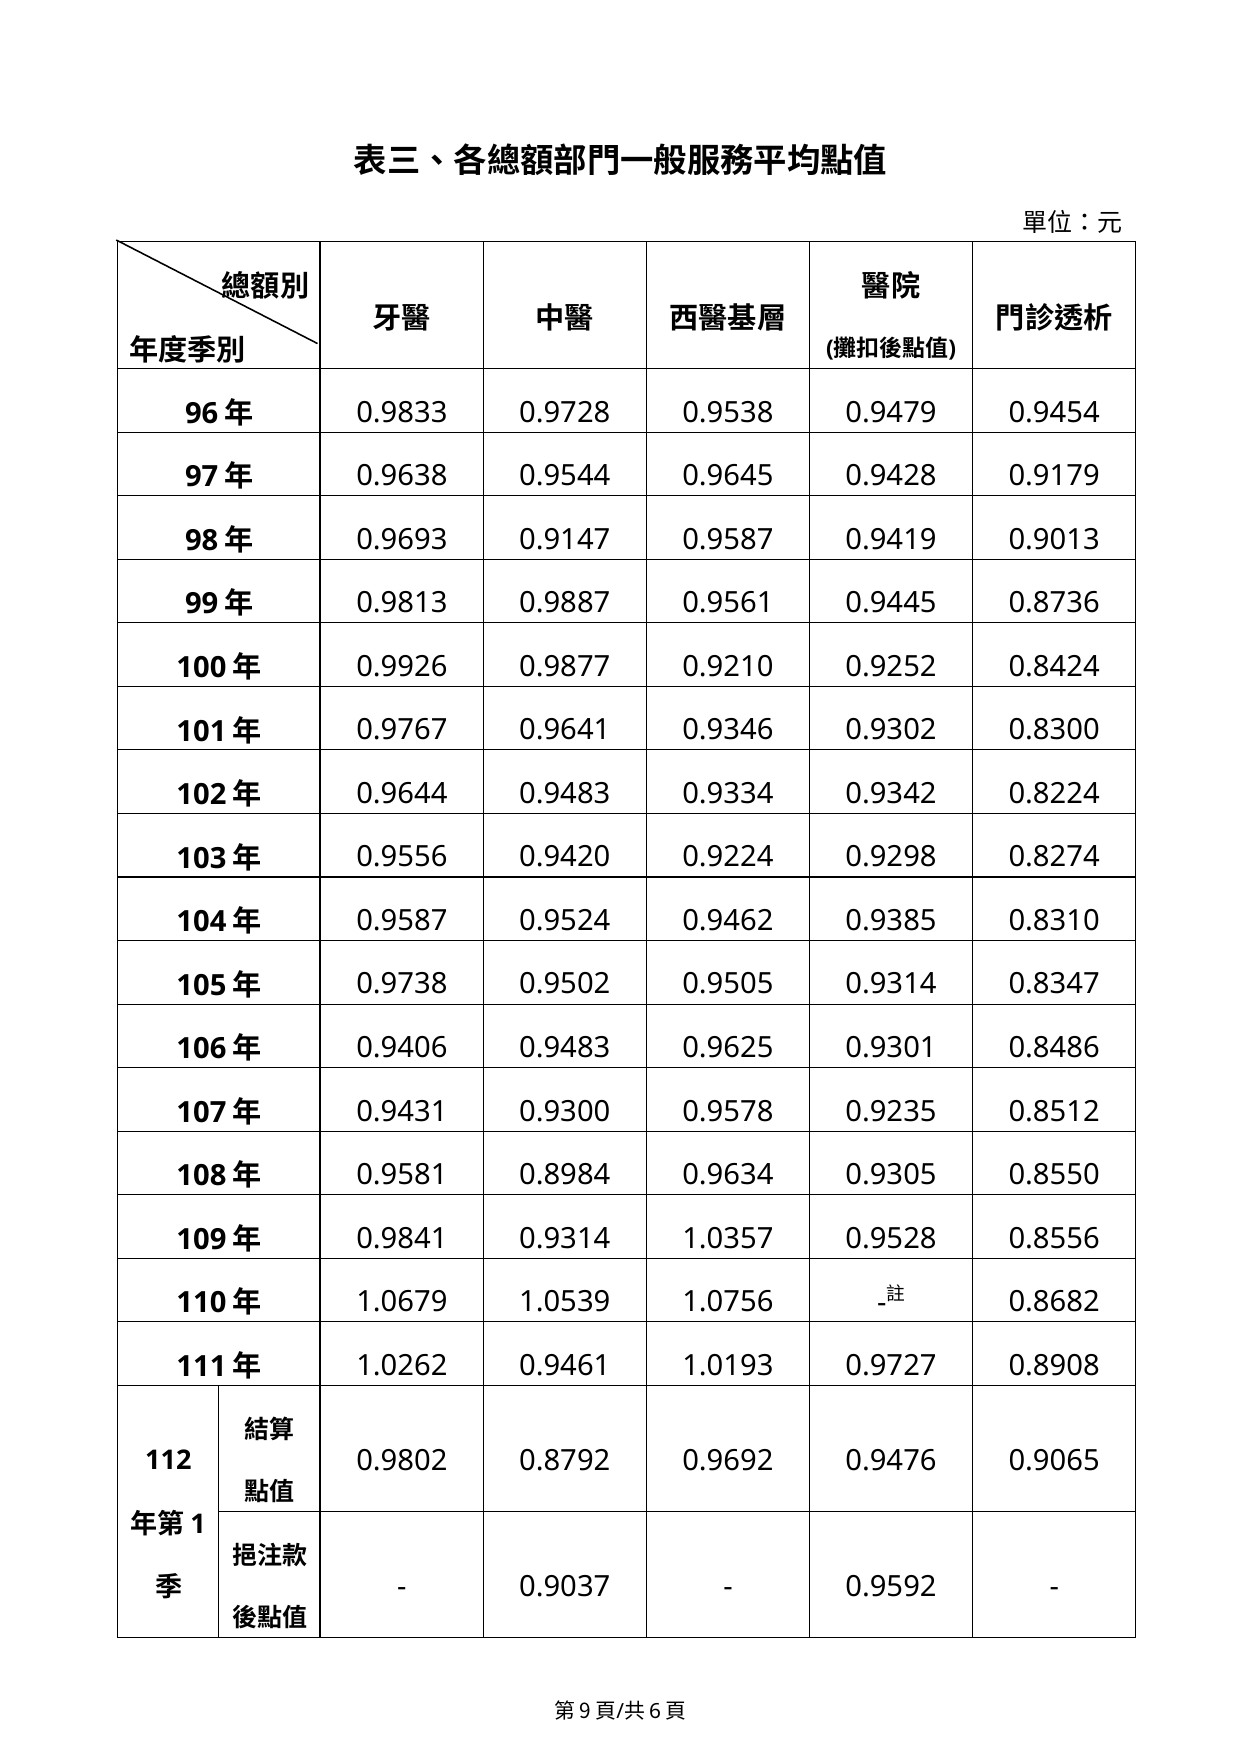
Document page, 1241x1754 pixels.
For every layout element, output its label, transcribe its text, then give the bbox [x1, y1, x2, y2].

table_cell 100年 [118, 623, 319, 686]
table_cell - [321, 1512, 483, 1637]
table_cell 0.9461 [484, 1322, 646, 1385]
table_cell 111年 [118, 1322, 319, 1385]
table_cell 0.9556 [321, 814, 483, 876]
table_cell 0.9877 [484, 623, 646, 686]
table_header 總額別 [118, 243, 236, 304]
table_cell 0.9252 [810, 623, 972, 686]
table_cell 0.9833 [321, 369, 483, 432]
table_cell 0.8300 [973, 687, 1135, 749]
table_cell 0.8424 [973, 623, 1135, 686]
table_cell 109年 [118, 1195, 319, 1258]
table_cell 0.8274 [973, 814, 1135, 876]
table_cell 0.8550 [973, 1132, 1135, 1194]
table_cell 1.0357 [647, 1195, 809, 1258]
table_cell 0.9813 [321, 560, 483, 622]
table_cell 0.9300 [484, 1068, 646, 1131]
table_cell 0.9505 [647, 941, 809, 1003]
table_cell 0.9802 [321, 1386, 483, 1511]
table_cell 112年第1季 [118, 1386, 218, 1637]
table_cell 0.8556 [973, 1195, 1135, 1258]
table_cell 0.8682 [973, 1259, 1135, 1321]
table_header 中醫 [484, 242, 646, 368]
text 單位：元 [118, 178, 1122, 241]
table_cell 1.0679 [321, 1259, 483, 1321]
table_cell 0.9235 [810, 1068, 972, 1131]
table_cell 0.8512 [973, 1068, 1135, 1131]
table_cell 0.8224 [973, 750, 1135, 813]
table_cell 0.9692 [647, 1386, 809, 1511]
table_cell 96年 [118, 369, 319, 432]
table_cell 0.9298 [810, 814, 972, 876]
text 表三、各總額部門一般服務平均點值 [118, 116, 1122, 178]
table_cell 0.9065 [973, 1386, 1135, 1511]
table_cell 0.9738 [321, 941, 483, 1003]
table_header 牙醫 [321, 242, 483, 368]
table_cell 0.9887 [484, 560, 646, 622]
table_cell 108年 [118, 1132, 319, 1194]
table_cell 0.9314 [484, 1195, 646, 1258]
table_cell 97年 [118, 433, 319, 495]
table_cell 0.9524 [484, 878, 646, 940]
table_cell 0.9625 [647, 1005, 809, 1067]
table_cell 0.9841 [321, 1195, 483, 1258]
table_cell 0.9528 [810, 1195, 972, 1258]
table_cell 0.9013 [973, 496, 1135, 559]
table_cell 0.9483 [484, 750, 646, 813]
table_cell 0.9587 [647, 496, 809, 559]
table_cell 98年 [118, 496, 319, 559]
table_cell 0.9644 [321, 750, 483, 813]
table_cell 0.8486 [973, 1005, 1135, 1067]
table_cell 0.9454 [973, 369, 1135, 432]
table_cell 107年 [118, 1068, 319, 1131]
table_header 醫院 (攤扣後點值) [810, 242, 972, 368]
table_cell 105年 [118, 941, 319, 1003]
table_cell 110年 [118, 1259, 319, 1321]
table_cell 0.9483 [484, 1005, 646, 1067]
table_cell 0.9428 [810, 433, 972, 495]
table_cell 0.9445 [810, 560, 972, 622]
table_cell 104年 [118, 878, 319, 940]
table_cell 1.0193 [647, 1322, 809, 1385]
table_header 門診透析 [973, 242, 1135, 368]
table_cell 102年 [118, 750, 319, 813]
table_cell 106年 [118, 1005, 319, 1067]
table_cell -註 [810, 1259, 972, 1321]
table_cell 0.8310 [973, 878, 1135, 940]
table_cell 0.9301 [810, 1005, 972, 1067]
table_cell 0.9147 [484, 496, 646, 559]
table_cell 0.9767 [321, 687, 483, 749]
table_header 總額別 [124, 242, 319, 304]
table_cell 0.8908 [973, 1322, 1135, 1385]
table_header 西醫基層 [647, 242, 809, 368]
table_cell 0.9210 [647, 623, 809, 686]
table_cell 0.9037 [484, 1512, 646, 1637]
table_cell 0.9385 [810, 878, 972, 940]
table_cell 1.0262 [321, 1322, 483, 1385]
table_cell 0.9634 [647, 1132, 809, 1194]
table_cell 0.9431 [321, 1068, 483, 1131]
table_cell 0.9419 [810, 496, 972, 559]
table_cell 0.9638 [321, 433, 483, 495]
table_cell 0.8347 [973, 941, 1135, 1003]
table_cell 0.8792 [484, 1386, 646, 1511]
table_cell 0.9538 [647, 369, 809, 432]
table_cell 0.9302 [810, 687, 972, 749]
table_cell 0.9346 [647, 687, 809, 749]
table_cell 0.9502 [484, 941, 646, 1003]
table_cell 挹注款後點值 [219, 1512, 319, 1637]
table_cell 0.9406 [321, 1005, 483, 1067]
table_cell 0.9179 [973, 433, 1135, 495]
table_cell 101年 [118, 687, 319, 749]
table_cell 年度季別 [118, 305, 319, 368]
table_cell 0.9926 [321, 623, 483, 686]
table_cell 0.9224 [647, 814, 809, 876]
table_cell 0.8984 [484, 1132, 646, 1194]
table_cell 0.9693 [321, 496, 483, 559]
table_cell 0.9645 [647, 433, 809, 495]
table_cell 0.9334 [647, 750, 809, 813]
table_cell 0.9587 [321, 878, 483, 940]
table_cell 103年 [118, 814, 319, 876]
table_cell 0.9342 [810, 750, 972, 813]
table_cell 99年 [118, 560, 319, 622]
table_cell 0.9305 [810, 1132, 972, 1194]
table_cell - [647, 1512, 809, 1637]
table_cell 0.9581 [321, 1132, 483, 1194]
table_cell 0.9578 [647, 1068, 809, 1131]
table_cell 0.9561 [647, 560, 809, 622]
table_cell 0.9476 [810, 1386, 972, 1511]
table_cell 0.9314 [810, 941, 972, 1003]
table_cell 1.0756 [647, 1259, 809, 1321]
table_cell 0.8736 [973, 560, 1135, 622]
table_cell - [973, 1512, 1135, 1637]
table_cell 0.9544 [484, 433, 646, 495]
table_cell 0.9479 [810, 369, 972, 432]
table_cell 結算 點值 [219, 1386, 319, 1511]
table_cell 1.0539 [484, 1259, 646, 1321]
table_cell 0.9420 [484, 814, 646, 876]
table_cell 0.9592 [810, 1512, 972, 1637]
table_cell 0.9727 [810, 1322, 972, 1385]
table_cell 0.9728 [484, 369, 646, 432]
table_cell 0.9462 [647, 878, 809, 940]
table_cell 0.9641 [484, 687, 646, 749]
